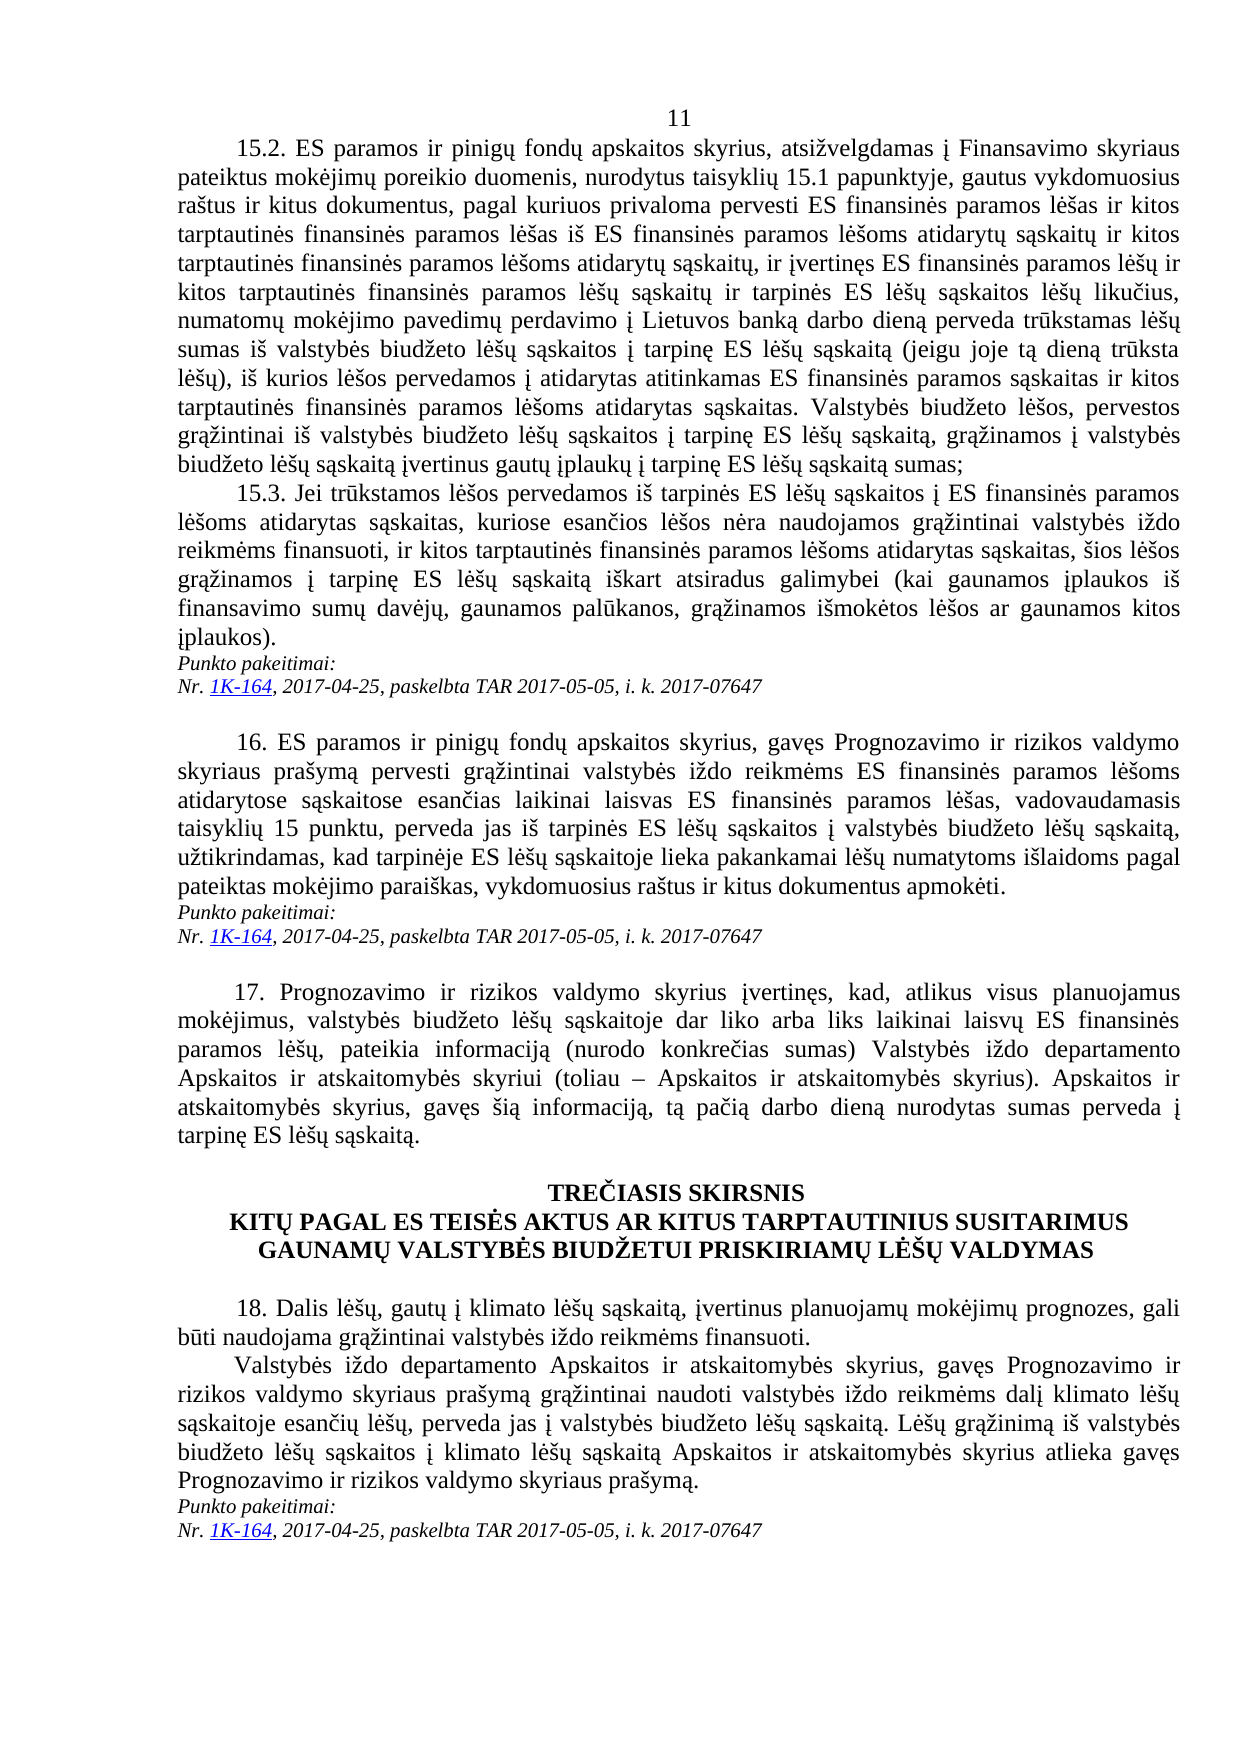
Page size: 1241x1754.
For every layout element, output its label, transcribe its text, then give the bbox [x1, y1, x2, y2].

text Nr. 1K-164, 2017-04-25, paskelbta TAR 2017-05-05, i. k. 2017-07647 [177, 924, 1181, 948]
text Valstybės iždo departamento Apskaitos ir atskaitomybės skyrius, gavęs Prognozavimo ir rizikos valdymo skyriaus prašymą grąžintinai naudoti valstybės iždo reikmėms dalį klimato lėšų sąskaitoje esančių lėšų, perveda jas į valstybės biudžeto lėšų sąskaitą. Lėšų grąžinimą iš valstybės biudžeto lėšų sąskaitos į klimato lėšų sąskaitą Apskaitos ir atskaitomybės skyrius atlieka gavęs Prognozavimo ir rizikos valdymo skyriaus prašymą. [177, 1350, 1181, 1494]
text 16. ES paramos ir pinigų fondų apskaitos skyrius, gavęs Prognozavimo ir rizikos valdymo skyriaus prašymą pervesti grąžintinai valstybės iždo reikmėms ES finansinės paramos lėšoms atidarytose sąskaitose esančias laikinai laisvas ES finansinės paramos lėšas, vadovaudamasis taisyklių 15 punktu, perveda jas iš tarpinės ES lėšų sąskaitos į valstybės biudžeto lėšų sąskaitą, užtikrindamas, kad tarpinėje ES lėšų sąskaitoje lieka pakankamai lėšų numatytoms išlaidoms pagal pateiktas mokėjimo paraiškas, vykdomuosius raštus ir kitus dokumentus apmokėti. [177, 727, 1181, 900]
text 15.2. ES paramos ir pinigų fondų apskaitos skyrius, atsižvelgdamas į Finansavimo skyriaus pateiktus mokėjimų poreikio duomenis, nurodytus taisyklių 15.1 papunktyje, gautus vykdomuosius raštus ir kitus dokumentus, pagal kuriuos privaloma pervesti ES finansinės paramos lėšas ir kitos tarptautinės finansinės paramos lėšas iš ES finansinės paramos lėšoms atidarytų sąskaitų ir kitos tarptautinės finansinės paramos lėšoms atidarytų sąskaitų, ir įvertinęs ES finansinės paramos lėšų ir kitos tarptautinės finansinės paramos lėšų sąskaitų ir tarpinės ES lėšų sąskaitos lėšų likučius, numatomų mokėjimo pavedimų perdavimo į Lietuvos banką darbo dieną perveda trūkstamas lėšų sumas iš valstybės biudžeto lėšų sąskaitos į tarpinę ES lėšų sąskaitą (jeigu joje tą dieną trūksta lėšų), iš kurios lėšos pervedamos į atidarytas atitinkamas ES finansinės paramos sąskaitas ir kitos tarptautinės finansinės paramos lėšoms atidarytas sąskaitas. Valstybės biudžeto lėšos, pervestos grąžintinai iš valstybės biudžeto lėšų sąskaitos į tarpinę ES lėšų sąskaitą, grąžinamos į valstybės biudžeto lėšų sąskaitą įvertinus gautų įplaukų į tarpinę ES lėšų sąskaitą sumas; [177, 133, 1181, 478]
text 15.3. Jei trūkstamos lėšos pervedamos iš tarpinės ES lėšų sąskaitos į ES finansinės paramos lėšoms atidarytas sąskaitas, kuriose esančios lėšos nėra naudojamos grąžintinai valstybės iždo reikmėms finansuoti, ir kitos tarptautinės finansinės paramos lėšoms atidarytas sąskaitas, šios lėšos grąžinamos į tarpinę ES lėšų sąskaitą iškart atsiradus galimybei (kai gaunamos įplaukos iš finansavimo sumų davėjų, gaunamos palūkanos, grąžinamos išmokėtos lėšos ar gaunamos kitos įplaukos). [177, 478, 1181, 650]
text Nr. 1K-164, 2017-04-25, paskelbta TAR 2017-05-05, i. k. 2017-07647 [177, 674, 1181, 698]
text Nr. 1K-164, 2017-04-25, paskelbta TAR 2017-05-05, i. k. 2017-07647 [177, 1518, 1181, 1542]
text Punkto pakeitimai: [177, 650, 1181, 674]
text KITŲ PAGAL ES TEISĖS AKTUS AR KITUS TARPTAUTINIUS SUSITARIMUS GAUNAMŲ VALSTYBĖS BIUDŽETUI PRISKIRIAMŲ LĖŠŲ VALDYMAS [177, 1207, 1181, 1264]
text 18. Dalis lėšų, gautų į klimato lėšų sąskaitą, įvertinus planuojamų mokėjimų prognozes, gali būti naudojama grąžintinai valstybės iždo reikmėms finansuoti. [177, 1293, 1181, 1350]
text Punkto pakeitimai: [177, 900, 1181, 924]
text 17. Prognozavimo ir rizikos valdymo skyrius įvertinęs, kad, atlikus visus planuojamus mokėjimus, valstybės biudžeto lėšų sąskaitoje dar liko arba liks laikinai laisvų ES finansinės paramos lėšų, pateikia informaciją (nurodo konkrečias sumas) Valstybės iždo departamento Apskaitos ir atskaitomybės skyriui (toliau – Apskaitos ir atskaitomybės skyrius). Apskaitos ir atskaitomybės skyrius, gavęs šią informaciją, tą pačią darbo dieną nurodytas sumas perveda į tarpinę ES lėšų sąskaitą. [177, 977, 1181, 1149]
text Punkto pakeitimai: [177, 1494, 1181, 1518]
text TREČIASIS SKIRSNIS [177, 1178, 1181, 1207]
